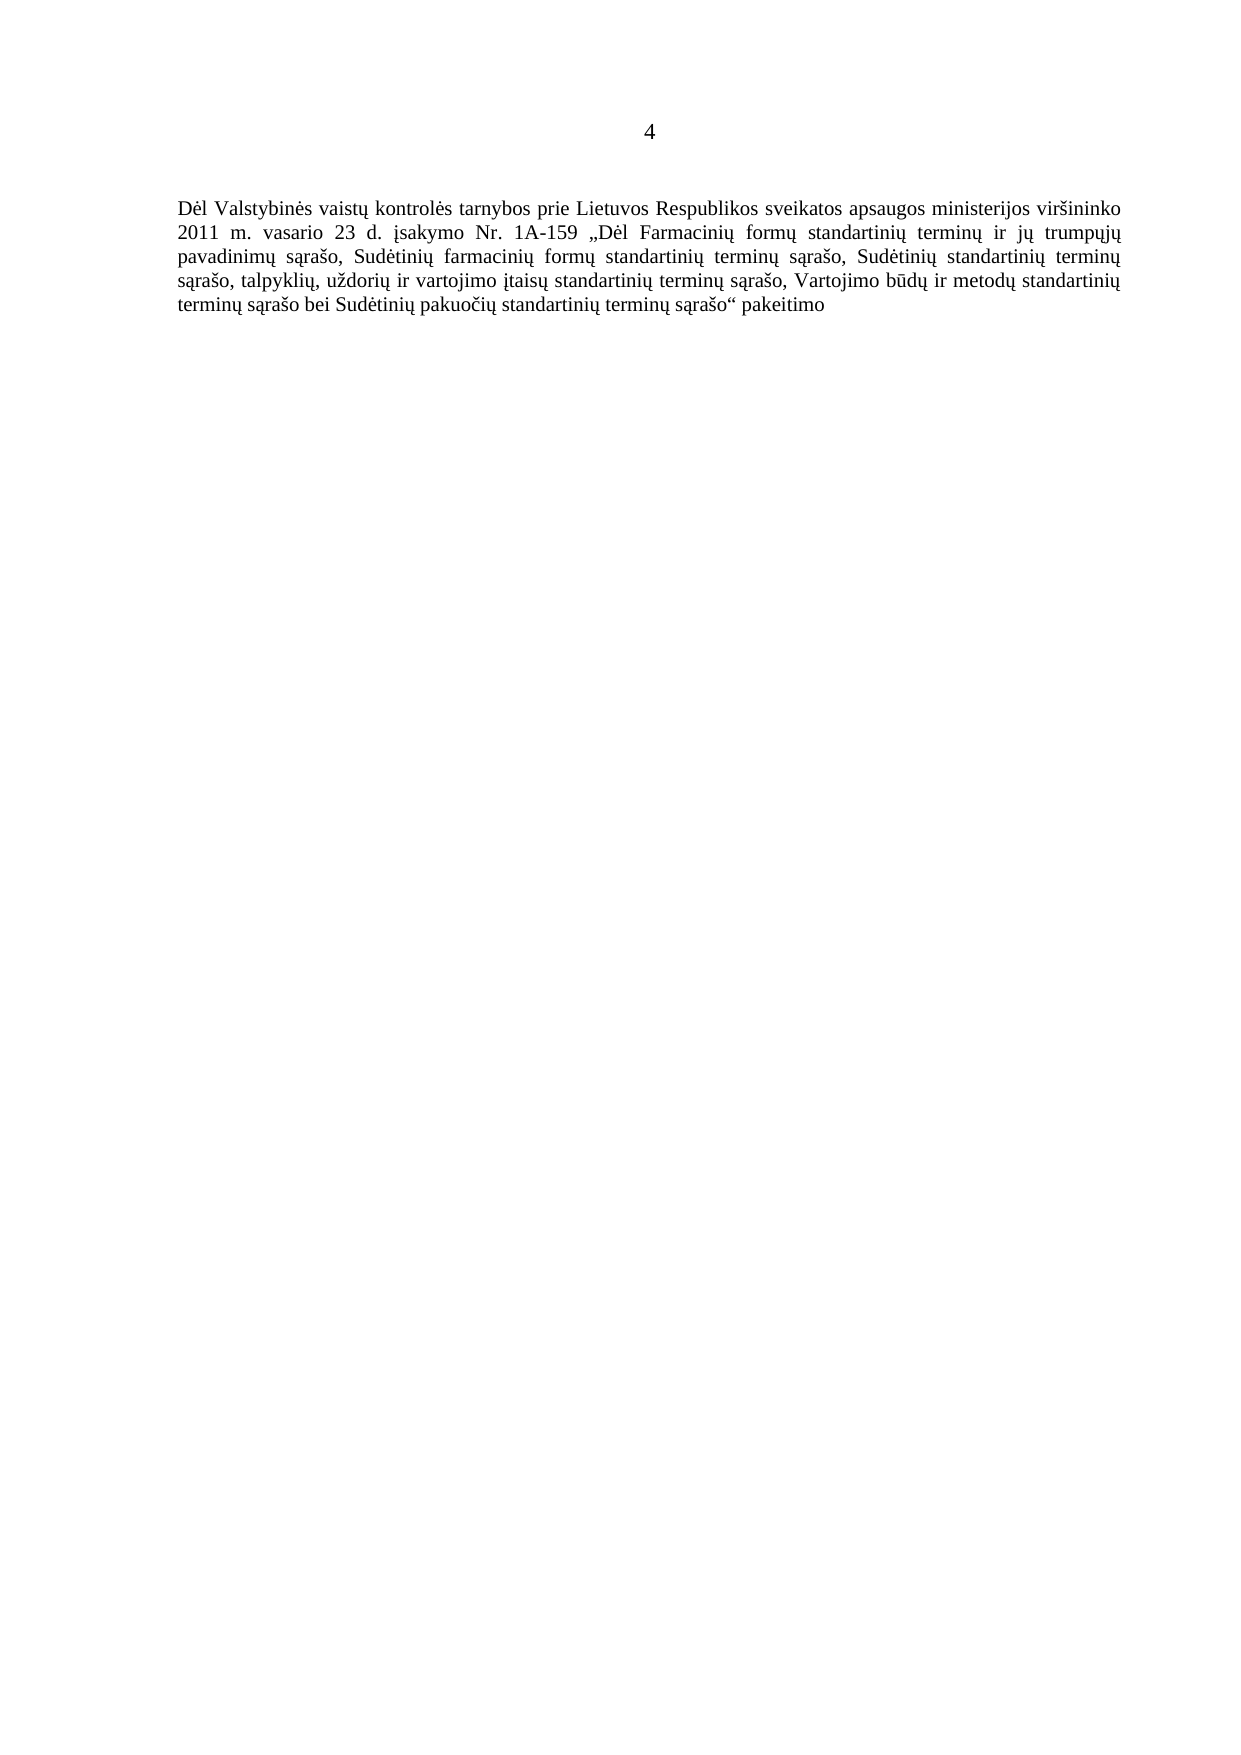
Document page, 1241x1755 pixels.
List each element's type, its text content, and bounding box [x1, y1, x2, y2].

text Dėl Valstybinės vaistų kontrolės tarnybos prie Lietuvos Respublikos sveikatos apsaugos ministerijos viršininko 2011 m. vasario 23 d. įsakymo Nr. 1A-159 „Dėl Farmacinių formų standartinių terminų ir jų trumpųjų pavadinimų sąrašo, Sudėtinių farmacinių formų standartinių terminų sąrašo, Sudėtinių standartinių terminų sąrašo, talpyklių, uždorių ir vartojimo įtaisų standartinių terminų sąrašo, Vartojimo būdų ir metodų standartinių terminų sąrašo bei Sudėtinių pakuočių standartinių terminų sąrašo“ pakeitimo [177, 196, 1122, 316]
